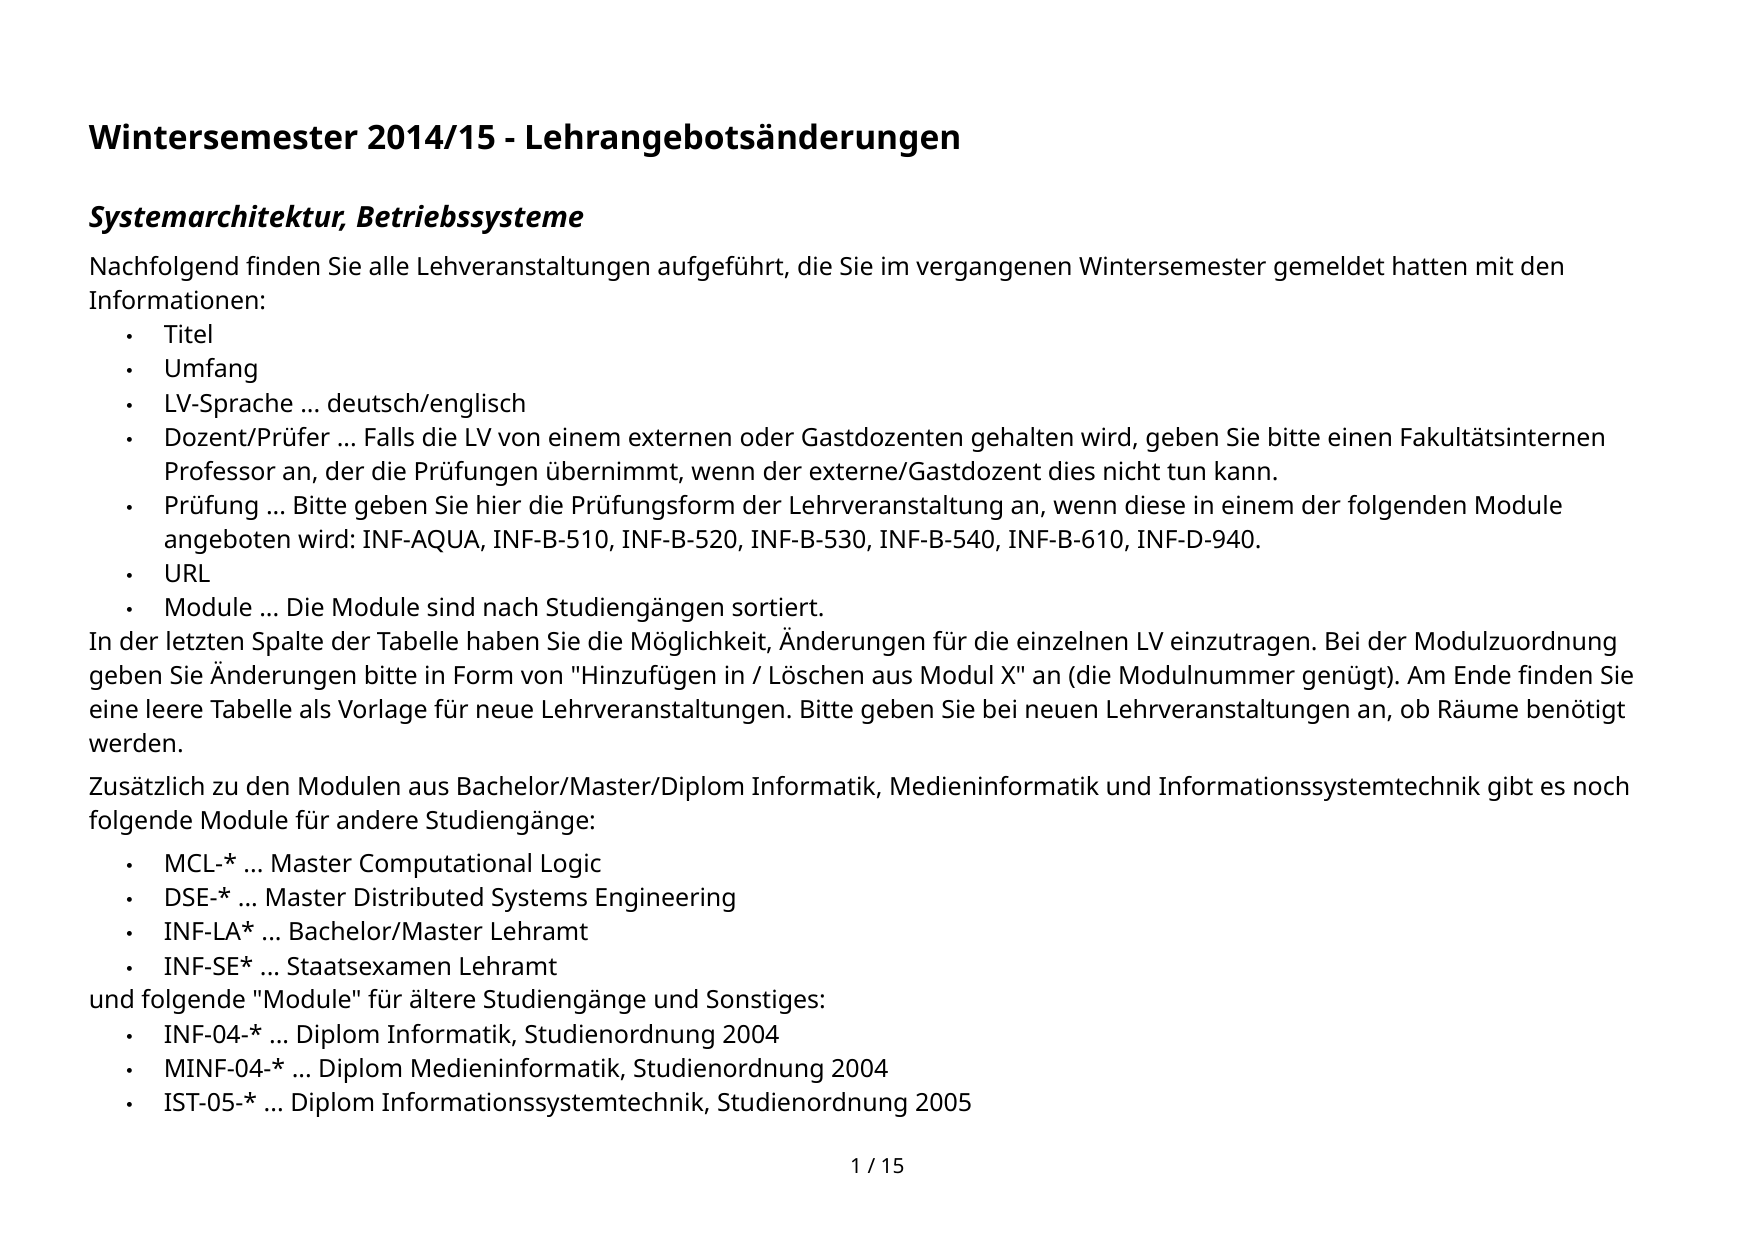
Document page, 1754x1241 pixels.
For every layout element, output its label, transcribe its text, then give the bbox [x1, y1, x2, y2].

list Dozent/Prüfer ... Falls die LV von einem externen oder Gastdozenten gehalten wird, geben Sie bitte einen Fakultätsinternen Professor an, der die Prüfungen übernimmt, wenn der externe/Gastdozent dies nicht tun kann. [126, 419, 1665, 487]
subtitle Wintersemester 2014/15 - Lehrangebotsänderungen [88, 113, 1665, 159]
list DSE-* ... Master Distributed Systems Engineering [126, 880, 1665, 914]
list IST-05-* ... Diplom Informationssystemtechnik, Studienordnung 2005 [126, 1084, 1665, 1118]
text und folgende "Module" für ältere Studiengänge und Sonstiges: [88, 982, 1665, 1016]
list Umfang [126, 351, 1665, 385]
list MCL-* ... Master Computational Logic [126, 846, 1665, 880]
text Zusätzlich zu den Modulen aus Bachelor/Master/Diplom Informatik, Medieninformatik und Informationssystemtechnik gibt es noch folgende Module für andere Studiengänge: [88, 769, 1665, 837]
list LV-Sprache ... deutsch/englisch [126, 385, 1665, 419]
list Module ... Die Module sind nach Studiengängen sortiert. [126, 589, 1665, 624]
list URL [126, 556, 1665, 589]
list INF-LA* ... Bachelor/Master Lehramt [126, 914, 1665, 948]
list INF-SE* ... Staatsexamen Lehramt [126, 948, 1665, 982]
text In der letzten Spalte der Tabelle haben Sie die Möglichkeit, Änderungen für die einzelnen LV einzutragen. Bei der Modulzuordnung geben Sie Änderungen bitte in Form von "Hinzufügen in / Löschen aus Modul X" an (die Modulnummer genügt). Am Ende finden Sie eine leere Tabelle als Vorlage für neue Lehrveranstaltungen. Bitte geben Sie bei neuen Lehrveranstaltungen an, ob Räume benötigt werden. [88, 624, 1665, 760]
text Nachfolgend finden Sie alle Lehveranstaltungen aufgeführt, die Sie im vergangenen Wintersemester gemeldet hatten mit den Informationen: [88, 249, 1665, 317]
subtitle Systemarchitektur, Betriebssysteme [88, 197, 1665, 236]
list MINF-04-* ... Diplom Medieninformatik, Studienordnung 2004 [126, 1050, 1665, 1084]
list Prüfung ... Bitte geben Sie hier die Prüfungsform der Lehrveranstaltung an, wenn diese in einem der folgenden Module angeboten wird: INF-AQUA, INF-B-510, INF-B-520, INF-B-530, INF-B-540, INF-B-610, INF-D-940. [126, 487, 1665, 556]
list Titel [126, 317, 1665, 351]
list INF-04-* ... Diplom Informatik, Studienordnung 2004 [126, 1016, 1665, 1050]
